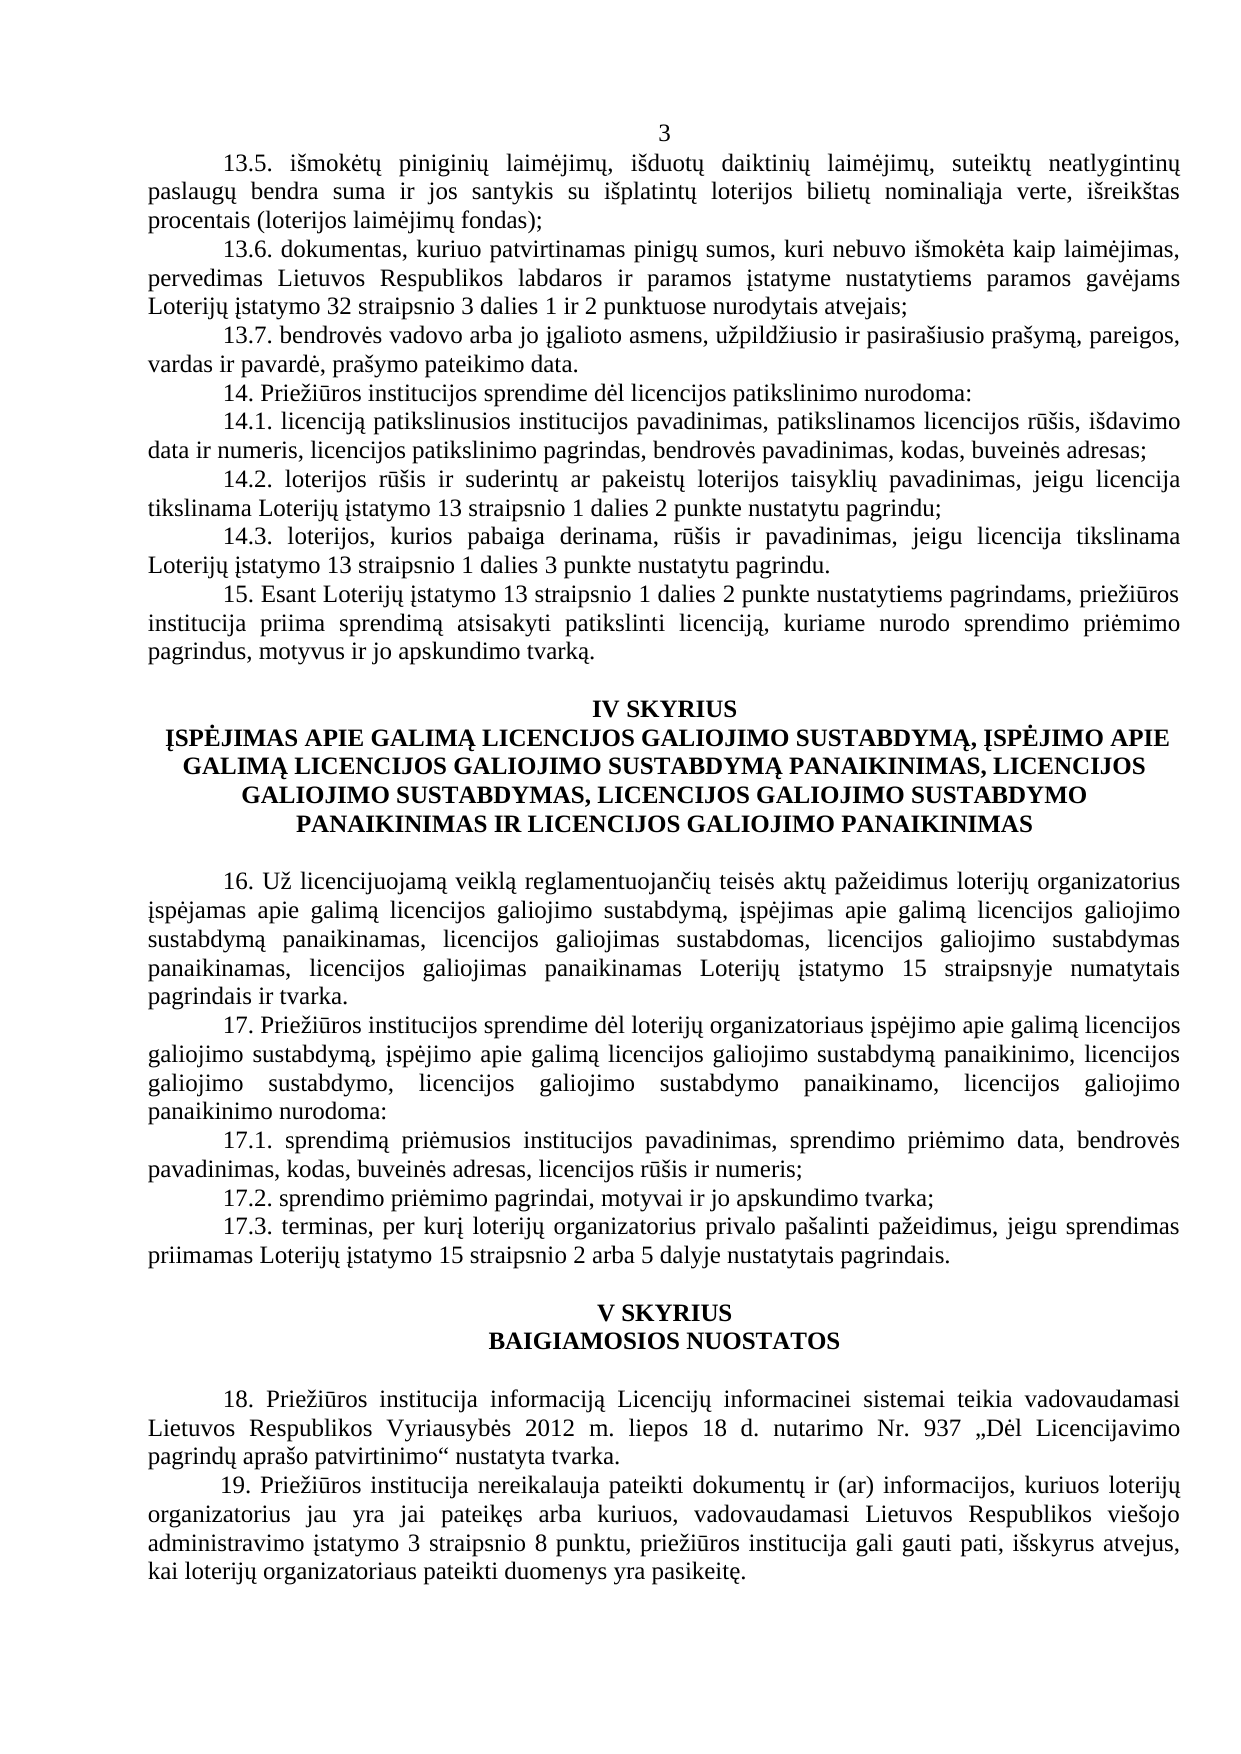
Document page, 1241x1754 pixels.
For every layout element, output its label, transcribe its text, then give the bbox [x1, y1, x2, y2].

text 17.3. terminas, per kurį loterijų organizatorius privalo pašalinti pažeidimus, jeigu sprendimas priimamas Loterijų įstatymo 15 straipsnio 2 arba 5 dalyje nustatytais pagrindais. [148, 1211, 1181, 1269]
text 17.1. sprendimą priėmusios institucijos pavadinimas, sprendimo priėmimo data, bendrovės pavadinimas, kodas, buveinės adresas, licencijos rūšis ir numeris; [148, 1125, 1181, 1183]
text 14. Priežiūros institucijos sprendime dėl licencijos patikslinimo nurodoma: [148, 378, 1181, 406]
text 15. Esant Loterijų įstatymo 13 straipsnio 1 dalies 2 punkte nustatytiems pagrindams, priežiūros institucija priima sprendimą atsisakyti patikslinti licenciją, kuriame nurodo sprendimo priėmimo pagrindus, motyvus ir jo apskundimo tvarką. [148, 579, 1181, 665]
text 17. Priežiūros institucijos sprendime dėl loterijų organizatoriaus įspėjimo apie galimą licencijos galiojimo sustabdymą, įspėjimo apie galimą licencijos galiojimo sustabdymą panaikinimo, licencijos galiojimo sustabdymo, licencijos galiojimo sustabdymo panaikinamo, licencijos galiojimo panaikinimo nurodoma: [148, 1010, 1181, 1125]
text 18. Priežiūros institucija informaciją Licencijų informacinei sistemai teikia vadovaudamasi Lietuvos Respublikos Vyriausybės 2012 m. liepos 18 d. nutarimo Nr. 937 „Dėl Licencijavimo pagrindų aprašo patvirtinimo“ nustatyta tvarka. [148, 1384, 1181, 1470]
text 13.5. išmokėtų piniginių laimėjimų, išduotų daiktinių laimėjimų, suteiktų neatlygintinų paslaugų bendra suma ir jos santykis su išplatintų loterijos bilietų nominaliąja verte, išreikštas procentais (loterijos laimėjimų fondas); [148, 148, 1181, 234]
text 14.1. licenciją patikslinusios institucijos pavadinimas, patikslinamos licencijos rūšis, išdavimo data ir numeris, licencijos patikslinimo pagrindas, bendrovės pavadinimas, kodas, buveinės adresas; [148, 406, 1181, 464]
text IV SKYRIUS [148, 694, 1181, 723]
text ĮSPĖJIMAS APIE GALIMĄ LICENCIJOS GALIOJIMO SUSTABDYMĄ, ĮSPĖJIMO APIE GALIMĄ LICENCIJOS GALIOJIMO SUSTABDYMĄ PANAIKINIMAS, LICENCIJOS GALIOJIMO SUSTABDYMAS, LICENCIJOS GALIOJIMO SUSTABDYMO PANAIKINIMAS IR LICENCIJOS GALIOJIMO PANAIKINIMAS [148, 723, 1181, 838]
text 16. Už licencijuojamą veiklą reglamentuojančių teisės aktų pažeidimus loterijų organizatorius įspėjamas apie galimą licencijos galiojimo sustabdymą, įspėjimas apie galimą licencijos galiojimo sustabdymą panaikinamas, licencijos galiojimas sustabdomas, licencijos galiojimo sustabdymas panaikinamas, licencijos galiojimas panaikinamas Loterijų įstatymo 15 straipsnyje numatytais pagrindais ir tvarka. [148, 866, 1181, 1010]
text 13.6. dokumentas, kuriuo patvirtinamas pinigų sumos, kuri nebuvo išmokėta kaip laimėjimas, pervedimas Lietuvos Respublikos labdaros ir paramos įstatyme nustatytiems paramos gavėjams Loterijų įstatymo 32 straipsnio 3 dalies 1 ir 2 punktuose nurodytais atvejais; [148, 234, 1181, 320]
text BAIGIAMOSIOS NUOSTATOS [148, 1326, 1181, 1355]
text 14.2. loterijos rūšis ir suderintų ar pakeistų loterijos taisyklių pavadinimas, jeigu licencija tikslinama Loterijų įstatymo 13 straipsnio 1 dalies 2 punkte nustatytu pagrindu; [148, 464, 1181, 521]
text 14.3. loterijos, kurios pabaiga derinama, rūšis ir pavadinimas, jeigu licencija tikslinama Loterijų įstatymo 13 straipsnio 1 dalies 3 punkte nustatytu pagrindu. [148, 521, 1181, 579]
text V SKYRIUS [148, 1298, 1181, 1326]
text 19. Priežiūros institucija nereikalauja pateikti dokumentų ir (ar) informacijos, kuriuos loterijų organizatorius jau yra jai pateikęs arba kuriuos, vadovaudamasi Lietuvos Respublikos viešojo administravimo įstatymo 3 straipsnio 8 punktu, priežiūros institucija gali gauti pati, išskyrus atvejus, kai loterijų organizatoriaus pateikti duomenys yra pasikeitę. [148, 1470, 1181, 1585]
text 17.2. sprendimo priėmimo pagrindai, motyvai ir jo apskundimo tvarka; [148, 1183, 1181, 1211]
text 13.7. bendrovės vadovo arba jo įgalioto asmens, užpildžiusio ir pasirašiusio prašymą, pareigos, vardas ir pavardė, prašymo pateikimo data. [148, 320, 1181, 378]
